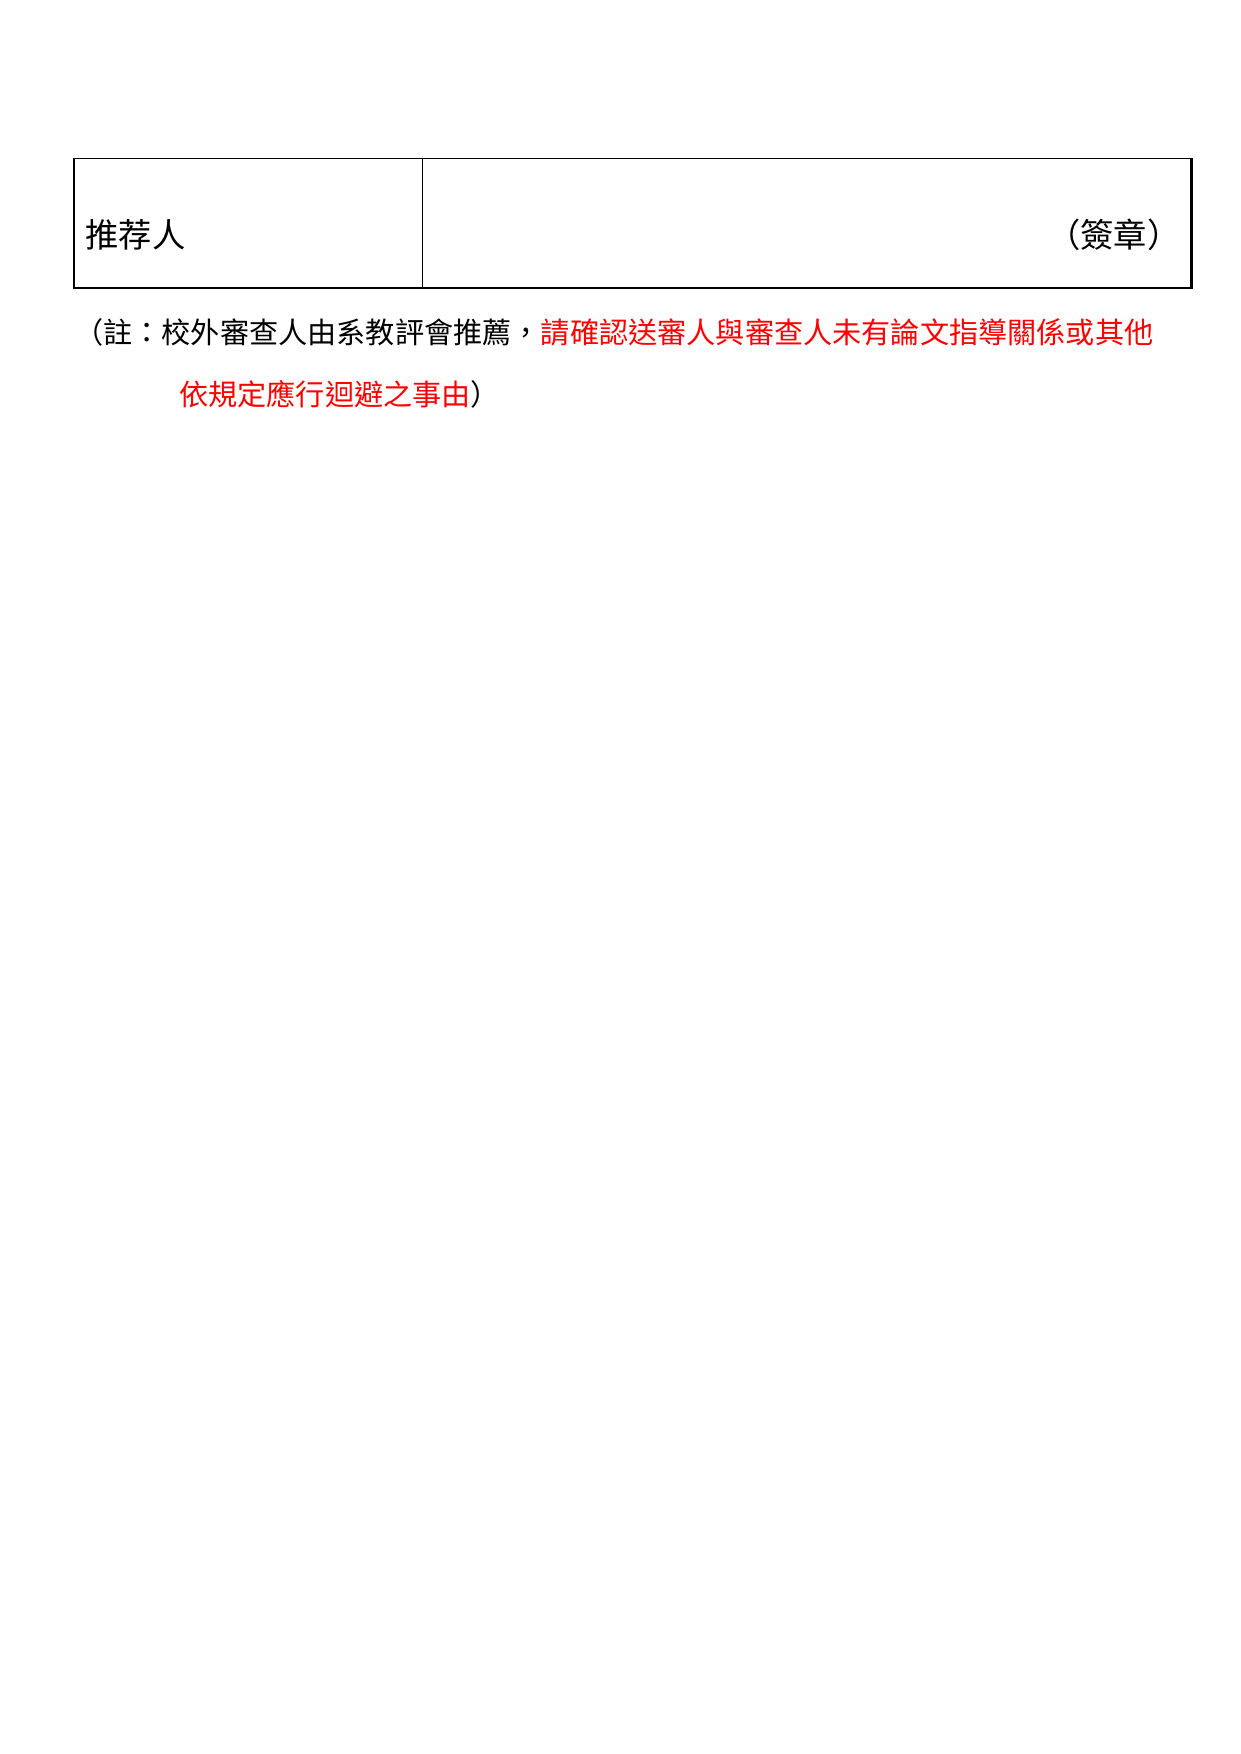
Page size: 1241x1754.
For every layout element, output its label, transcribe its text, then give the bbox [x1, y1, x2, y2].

table_cell （簽章） [423, 159, 1190, 287]
text 依規定應行迴避之事由） [74, 352, 1181, 414]
text （註：校外審查人由系教評會推薦，請確認送審人與審查人未有論文指導關係或其他 [74, 289, 1181, 352]
table_cell 推荐人 [75, 159, 422, 287]
